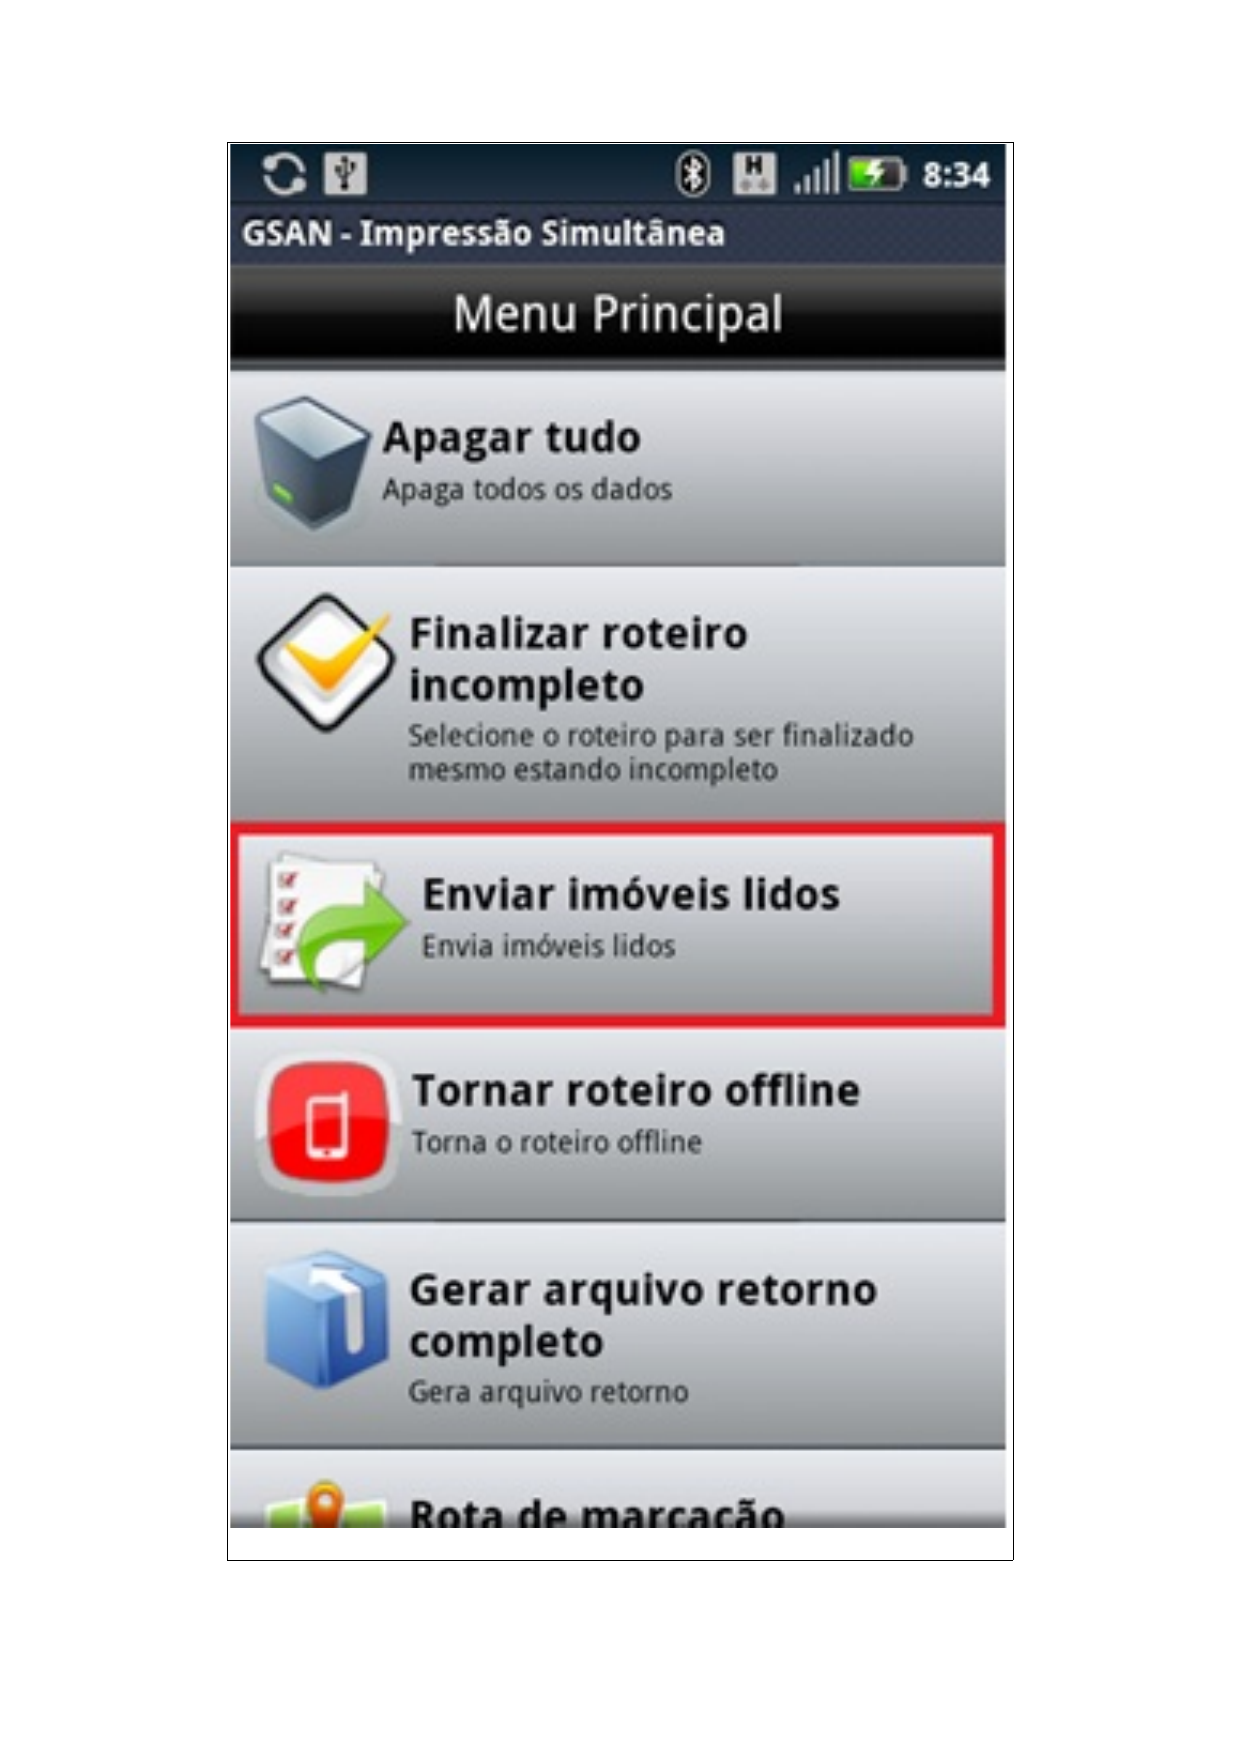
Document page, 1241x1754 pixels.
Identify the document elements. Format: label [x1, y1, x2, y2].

table_header [228, 143, 1013, 1559]
picture [230, 144, 1010, 1528]
